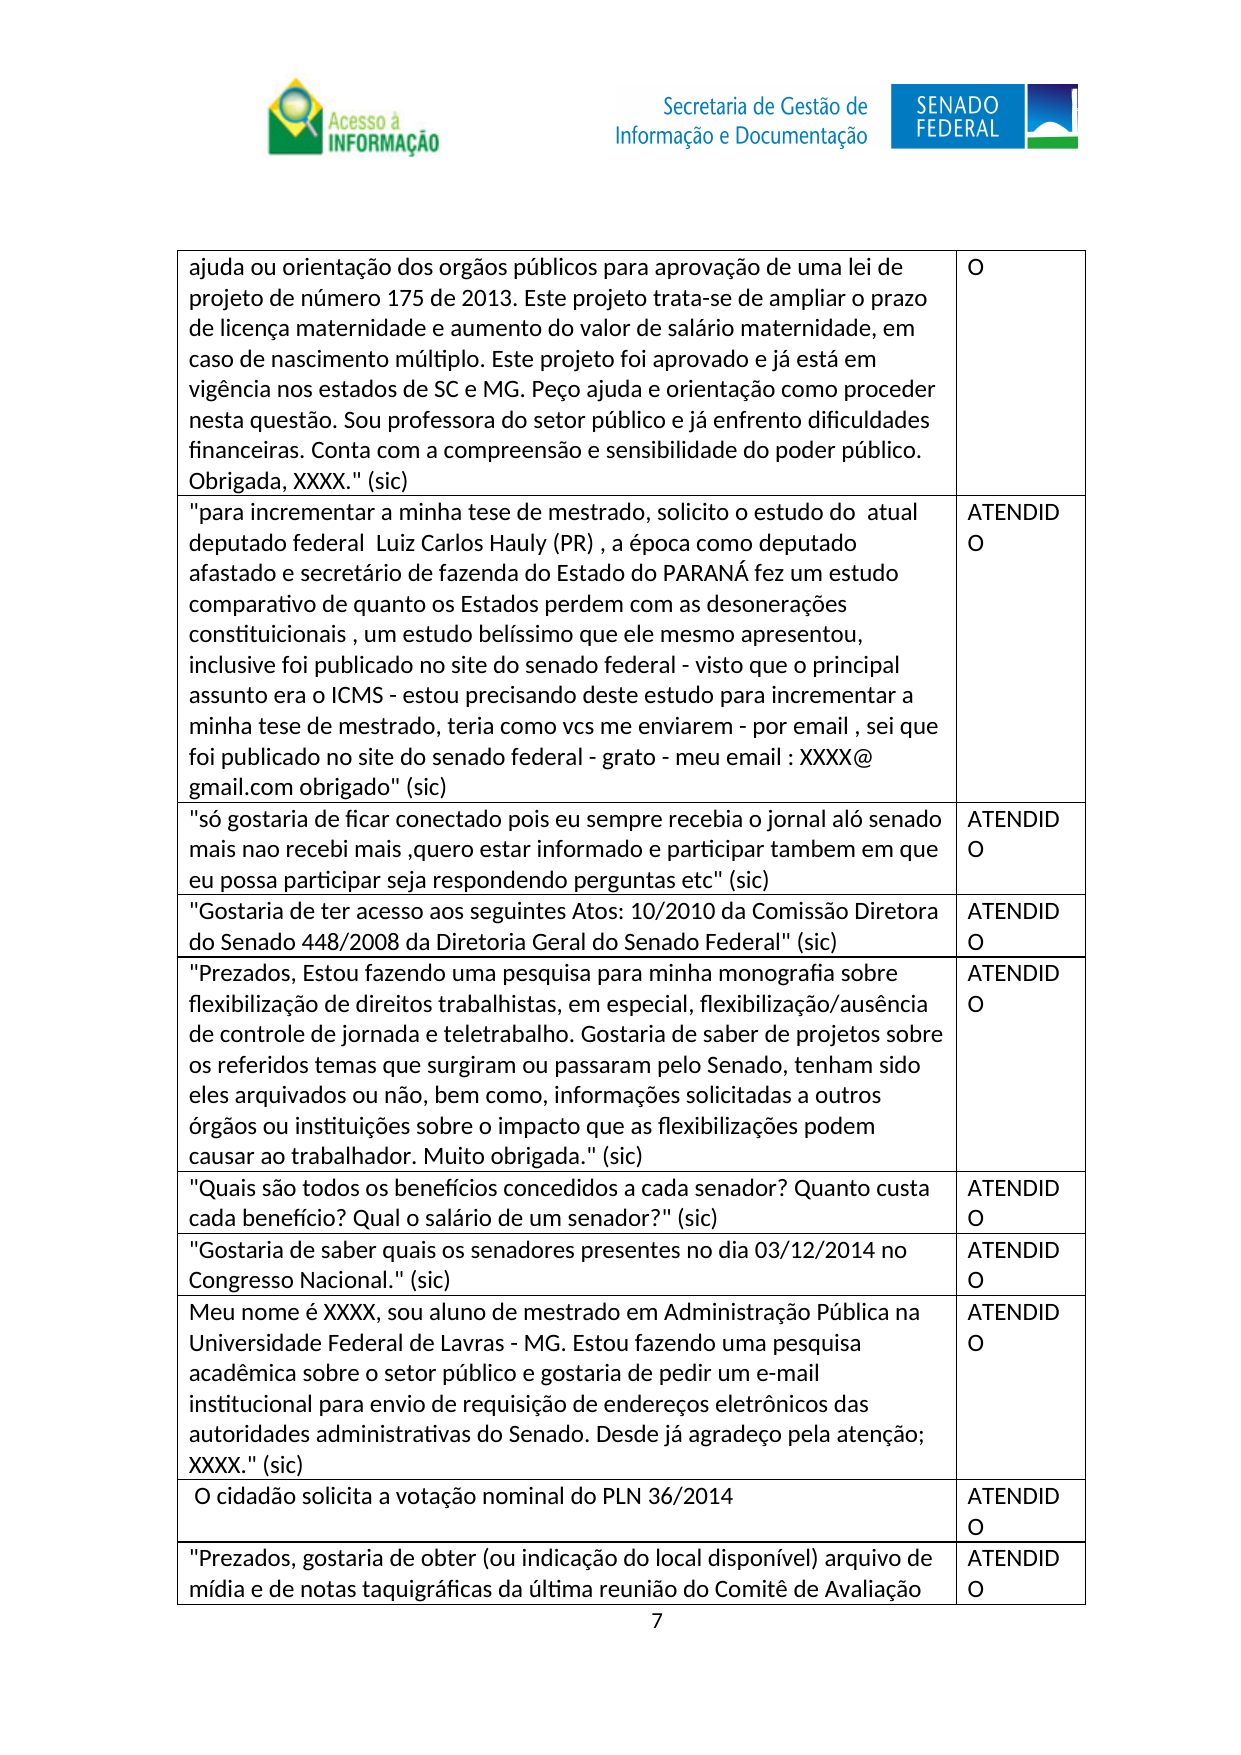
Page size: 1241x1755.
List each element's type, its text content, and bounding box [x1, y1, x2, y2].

table_cell "Quais são todos os benefícios concedidos a cada senador? Quanto custa cada benefício? Qual o salário de um senador?" (sic) [178, 1172, 956, 1233]
table_cell ATENDIDO [957, 1234, 1085, 1295]
table_cell ajuda ou orientação dos orgãos públicos para aprovação de uma lei de projeto de número 175 de 2013. Este projeto trata-se de ampliar o prazo de licença maternidade e aumento do valor de salário maternidade, em caso de nascimento múltiplo. Este projeto foi aprovado e já está em vigência nos estados de SC e MG. Peço ajuda e orientação como proceder nesta questão. Sou professora do setor público e já enfrento dificuldades financeiras. Conta com a compreensão e sensibilidade do poder público. Obrigada, XXXX." (sic) [178, 251, 956, 495]
table_cell Meu nome é XXXX, sou aluno de mestrado em Administração Pública na Universidade Federal de Lavras - MG. Estou fazendo uma pesquisa acadêmica sobre o setor público e gostaria de pedir um e-mail institucional para envio de requisição de endereços eletrônicos das autoridades administrativas do Senado. Desde já agradeço pela atenção; XXXX." (sic) [178, 1296, 956, 1479]
table_cell ATENDIDO [957, 895, 1085, 956]
table_cell "Prezados, gostaria de obter (ou indicação do local disponível) arquivo de mídia e de notas taquigráficas da última reunião do Comitê de Avaliação [178, 1543, 956, 1603]
table_cell O [957, 251, 1085, 495]
table_cell "Gostaria de saber quais os senadores presentes no dia 03/12/2014 no Congresso Nacional." (sic) [178, 1234, 956, 1295]
table_cell ATENDIDO [957, 1172, 1085, 1233]
table_cell "para incrementar a minha tese de mestrado, solicito o estudo do atual deputado federal Luiz Carlos Hauly (PR) , a época como deputado afastado e secretário de fazenda do Estado do PARANÁ fez um estudo comparativo de quanto os Estados perdem com as desonerações constituicionais , um estudo belíssimo que ele mesmo apresentou, inclusive foi publicado no site do senado federal - visto que o principal assunto era o ICMS - estou precisando deste estudo para incrementar a minha tese de mestrado, teria como vcs me enviarem - por email , sei que foi publicado no site do senado federal - grato - meu email : XXXX@ gmail.com obrigado" (sic) [178, 496, 956, 802]
table_cell ATENDIDO [957, 496, 1085, 802]
table_cell ATENDIDO [957, 1296, 1085, 1479]
table_cell ATENDIDO [957, 1480, 1085, 1541]
table_cell "Prezados, Estou fazendo uma pesquisa para minha monografia sobre flexibilização de direitos trabalhistas, em especial, flexibilização/ausência de controle de jornada e teletrabalho. Gostaria de saber de projetos sobre os referidos temas que surgiram ou passaram pelo Senado, tenham sido eles arquivados ou não, bem como, informações solicitadas a outros órgãos ou instituições sobre o impacto que as flexibilizações podem causar ao trabalhador. Muito obrigada." (sic) [178, 958, 956, 1171]
table_cell "Gostaria de ter acesso aos seguintes Atos: 10/2010 da Comissão Diretora do Senado 448/2008 da Diretoria Geral do Senado Federal" (sic) [178, 895, 956, 956]
table_cell ATENDIDO [957, 958, 1085, 1171]
table_cell O cidadão solicita a votação nominal do PLN 36/2014 [178, 1480, 956, 1541]
table_cell ATENDIDO [957, 803, 1085, 894]
table_cell "só gostaria de ficar conectado pois eu sempre recebia o jornal aló senado mais nao recebi mais ,quero estar informado e participar tambem em que eu possa participar seja respondendo perguntas etc" (sic) [178, 803, 956, 894]
table_cell ATENDIDO [957, 1543, 1085, 1603]
